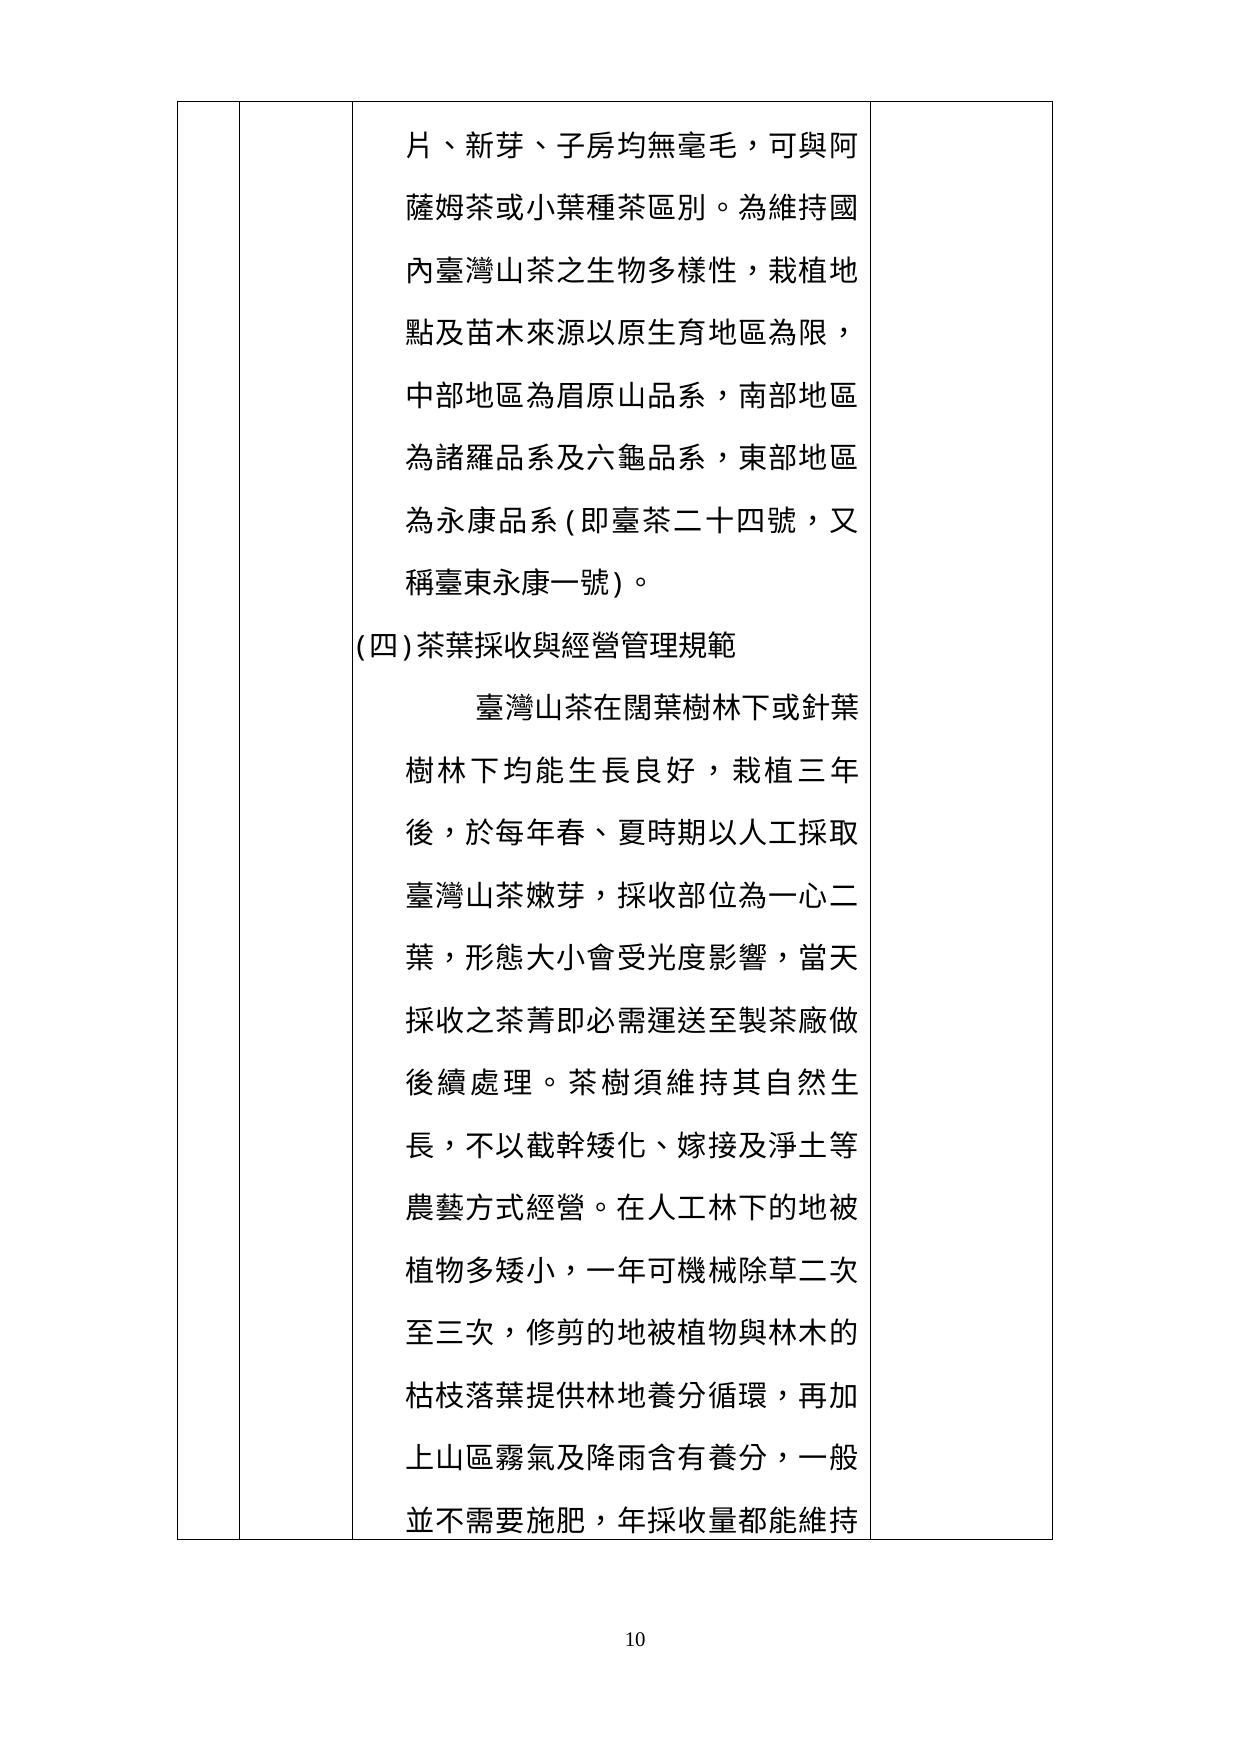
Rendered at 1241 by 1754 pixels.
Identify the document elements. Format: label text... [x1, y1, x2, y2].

table_cell [871, 102, 1052, 1539]
table_cell [178, 102, 239, 1539]
table_cell 片、新芽、子房均無毫毛，可與阿薩姆茶或小葉種茶區別。為維持國內臺灣山茶之生物多樣性，栽植地點及苗木來源以原生育地區為限，中部地區為眉原山品系，南部地區為諸羅品系及六龜品系，東部地區為永康品系(即臺茶二十四號，又稱臺東永康一號)。 (四)茶葉採收與經營管理規範 臺灣山茶在闊葉樹林下或針葉樹林下均能生長良好，栽植三年後，於每年春、夏時期以人工採取臺灣山茶嫩芽，採收部位為一心二葉，形態大小會受光度影響，當天採收之茶菁即必需運送至製茶廠做後續處理。茶樹須維持其自然生長，不以截幹矮化、嫁接及淨土等農藝方式經營。在人工林下的地被植物多矮小，一年可機械除草二次至三次，修剪的地被植物與林木的枯枝落葉提供林地養分循環，再加上山區霧氣及降雨含有養分，一般並不需要施肥，年採收量都能維持 [353, 102, 870, 1539]
table_cell [240, 102, 352, 1539]
